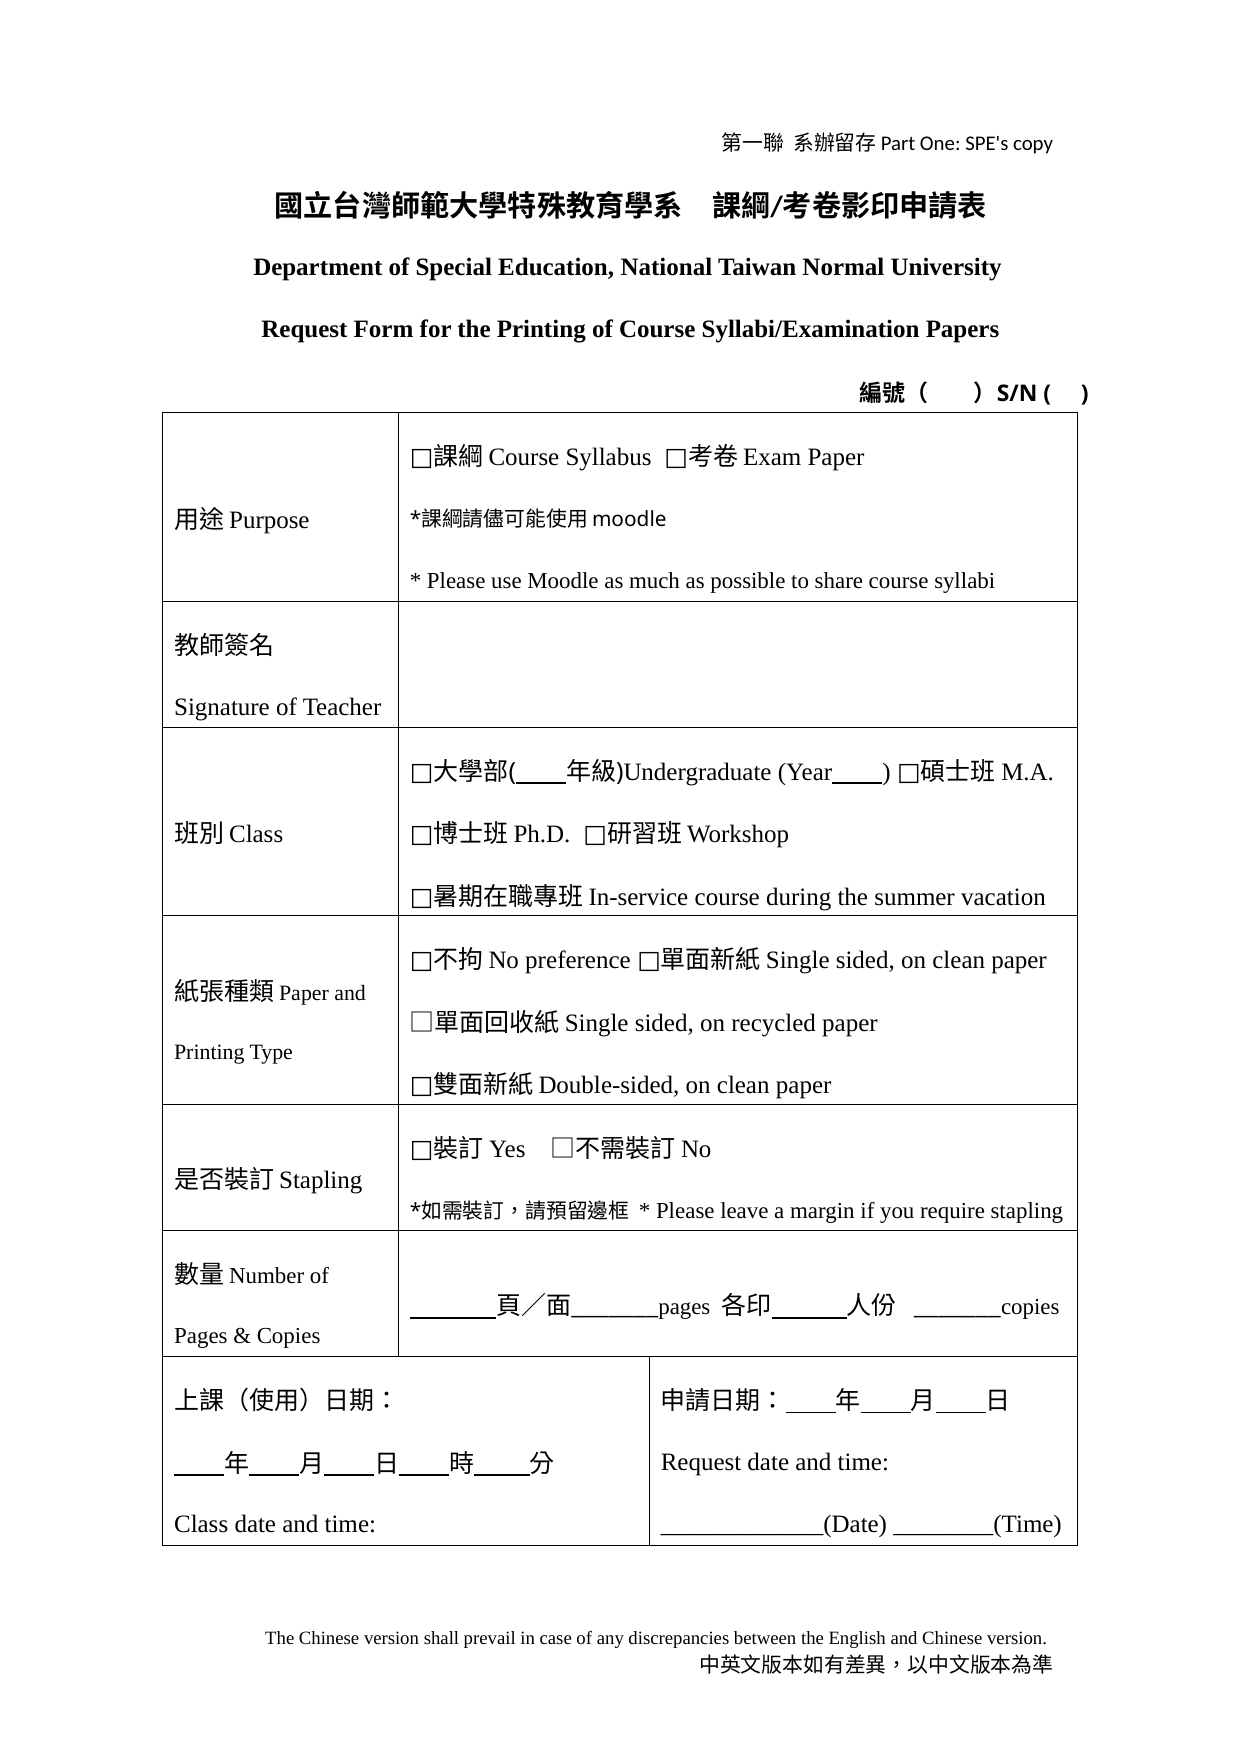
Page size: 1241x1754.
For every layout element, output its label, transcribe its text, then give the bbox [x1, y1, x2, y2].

text Department of Special Education, National Taiwan Normal University Request Form for the Printing of Course Syllabi/Examination Papers [172, 225, 1088, 350]
table_cell □不拘No preference □單面新紙Single sided, on clean paper □單面回收紙Single sided, on recycled paper □雙面新紙Double-sided, on clean paper [399, 916, 1077, 1104]
text 國立台灣師範大學特殊教育學系 課綱/考卷影印申請表 [172, 162, 1088, 225]
table_cell 是否裝訂Stapling [163, 1105, 398, 1230]
table_cell 上課（使用）日期： 年 月 日 時 分 Class date and time: [163, 1357, 649, 1544]
table_cell 班別Class [163, 728, 398, 915]
table_cell [399, 602, 1077, 727]
table_cell 教師簽名 Signature of Teacher [163, 602, 398, 727]
text 編號（ ）S/N ( ) [172, 350, 1088, 412]
table_cell 申請日期： 年 月 日 Request date and time: _____________(Date) ________(Time) [650, 1357, 1077, 1544]
table_cell 紙張種類Paper and Printing Type [163, 916, 398, 1104]
table_header 用途Purpose [163, 413, 398, 601]
table_header □課綱Course Syllabus □考卷Exam Paper *課綱請儘可能使用moodle * Please use Moodle as much as possible to share course syllabi [399, 413, 1077, 601]
table_cell □大學部( ­年級)Undergraduate (Year ­) □碩士班 M.A. □博士班Ph.D. □研習班Workshop □暑期在職專班In-service course during the summer vacation [399, 728, 1077, 915]
table_cell 頁／面_______pages 各印 人份 _______copies [399, 1231, 1077, 1356]
text 第一聯 系辦留存Part One: SPE's copy [187, 100, 1053, 162]
table_cell □裝訂 Yes □不需裝訂 No *如需裝訂，請預留邊框 * Please leave a margin if you require stapling [399, 1105, 1077, 1230]
table_cell 數量Number of Pages & Copies [163, 1231, 398, 1356]
